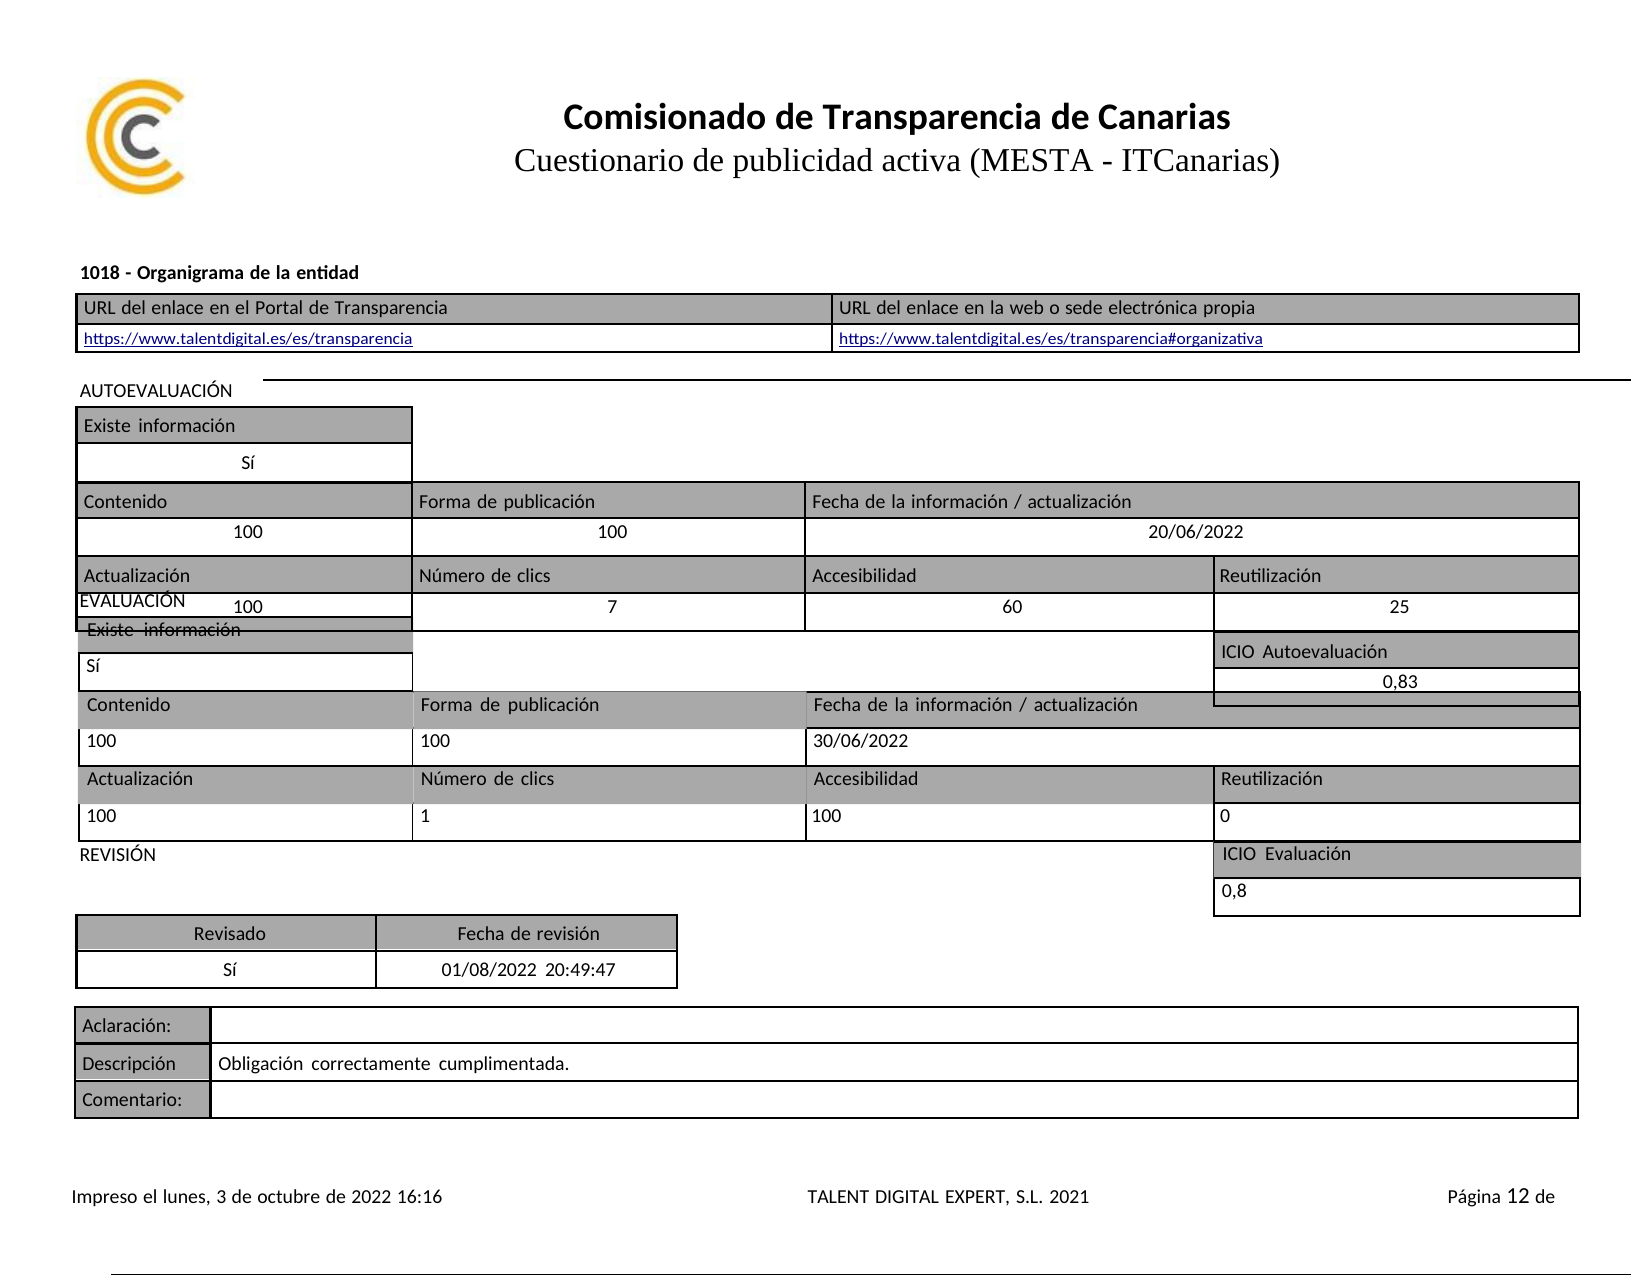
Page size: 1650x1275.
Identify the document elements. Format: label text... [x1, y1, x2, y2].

table_cell 60 [806, 594, 1213, 630]
table_cell Forma de publicación [413, 483, 804, 517]
table_header URL del enlace en la web o sede electrónica propia [833, 295, 1578, 323]
table_cell Obligación correctamente cumplimentada. [212, 1044, 1577, 1079]
table_header Aclaración: [76, 1008, 209, 1042]
table_cell Sí [78, 444, 411, 481]
table_cell Reutilización [1215, 557, 1578, 592]
table_cell [413, 632, 1213, 691]
table_cell 100 [413, 519, 804, 555]
table_cell [212, 1082, 1577, 1117]
table_cell [80, 655, 412, 690]
table_cell 0,83 [1215, 669, 1578, 691]
table_cell 7 [413, 594, 804, 630]
table_cell 25 [1215, 594, 1578, 630]
table_cell Descripción [76, 1045, 209, 1079]
table_cell Fecha de la información / actualización [806, 483, 1578, 517]
table_cell Actualización [78, 557, 411, 592]
text 1018 - Organigrama de la entidad [79, 261, 1594, 285]
table_cell Comentario: [76, 1082, 209, 1117]
table_cell 100 [78, 594, 411, 616]
table_cell 20/06/2022 [806, 519, 1578, 555]
text AUTOEVALUACIÓN [79, 378, 1594, 403]
table_cell Sí [78, 952, 375, 987]
table_header Fecha de revisión [377, 916, 676, 949]
table_cell https://www.talentdigital.es/es/transparencia [78, 325, 831, 351]
table_cell Contenido [78, 484, 411, 517]
table_header Revisado [78, 916, 375, 949]
table_cell 100 [78, 519, 411, 555]
table_header URL del enlace en el Portal de Transparencia [78, 295, 831, 323]
table_header [413, 406, 1579, 481]
table_header Existe información [78, 408, 411, 442]
table_cell ICIO Autoevaluación [1215, 633, 1578, 667]
table_cell Accesibilidad [806, 557, 1213, 592]
table_cell https://www.talentdigital.es/es/transparencia#organizativa [833, 325, 1578, 351]
table_header [212, 1008, 1577, 1042]
table_cell 01/08/2022 20:49:47 [377, 952, 676, 987]
table_cell Número de clics [413, 557, 804, 592]
